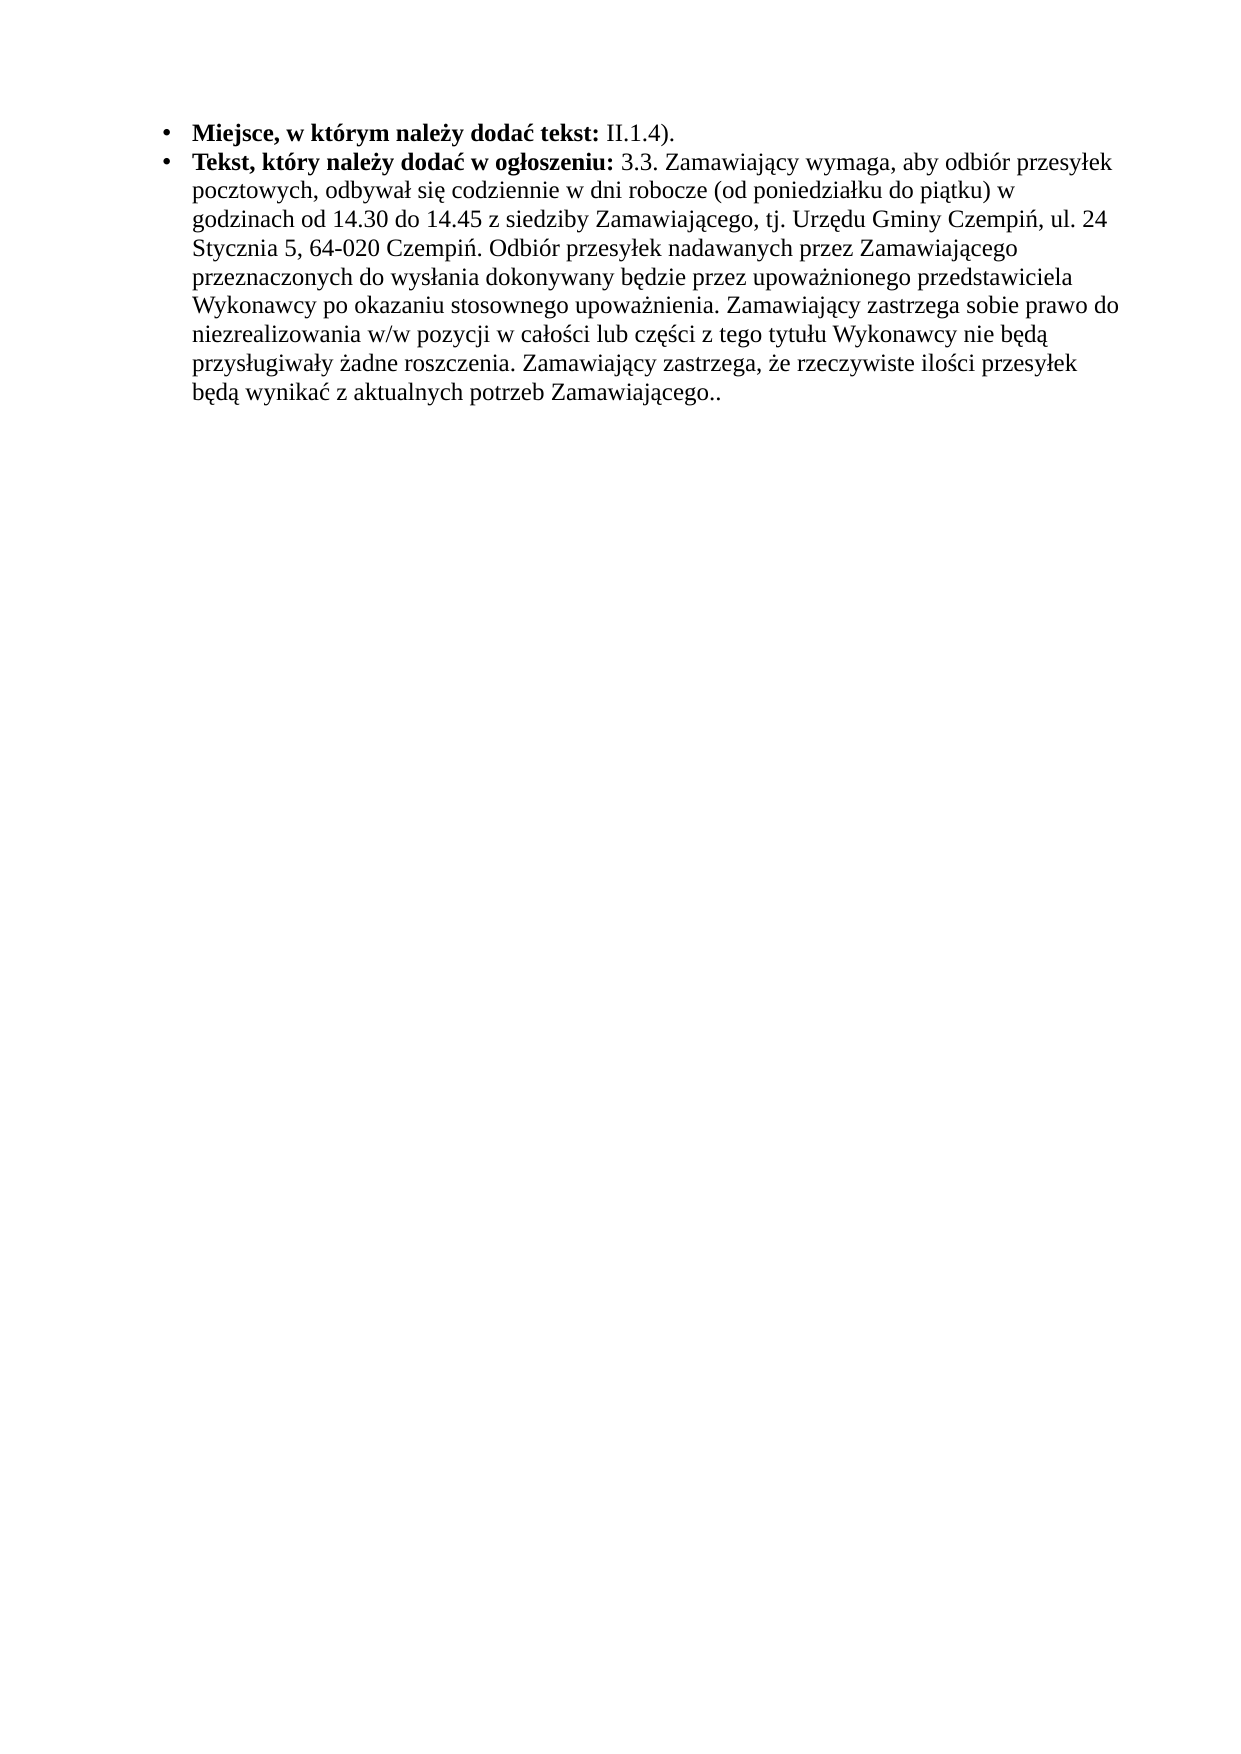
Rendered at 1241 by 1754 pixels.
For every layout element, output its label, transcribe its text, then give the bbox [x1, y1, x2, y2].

list Miejsce, w którym należy dodać tekst: II.1.4). [162, 118, 1122, 147]
list Tekst, który należy dodać w ogłoszeniu: 3.3. Zamawiający wymaga, aby odbiór przesyłek pocztowych, odbywał się codziennie w dni robocze (od poniedziałku do piątku) w godzinach od 14.30 do 14.45 z siedziby Zamawiającego, tj. Urzędu Gminy Czempiń, ul. 24 Stycznia 5, 64-020 Czempiń. Odbiór przesyłek nadawanych przez Zamawiającego przeznaczonych do wysłania dokonywany będzie przez upoważnionego przedstawiciela Wykonawcy po okazaniu stosownego upoważnienia. Zamawiający zastrzega sobie prawo do niezrealizowania w/w pozycji w całości lub części z tego tytułu Wykonawcy nie będą przysługiwały żadne roszczenia. Zamawiający zastrzega, że rzeczywiste ilości przesyłek będą wynikać z aktualnych potrzeb Zamawiającego.. [162, 147, 1122, 406]
